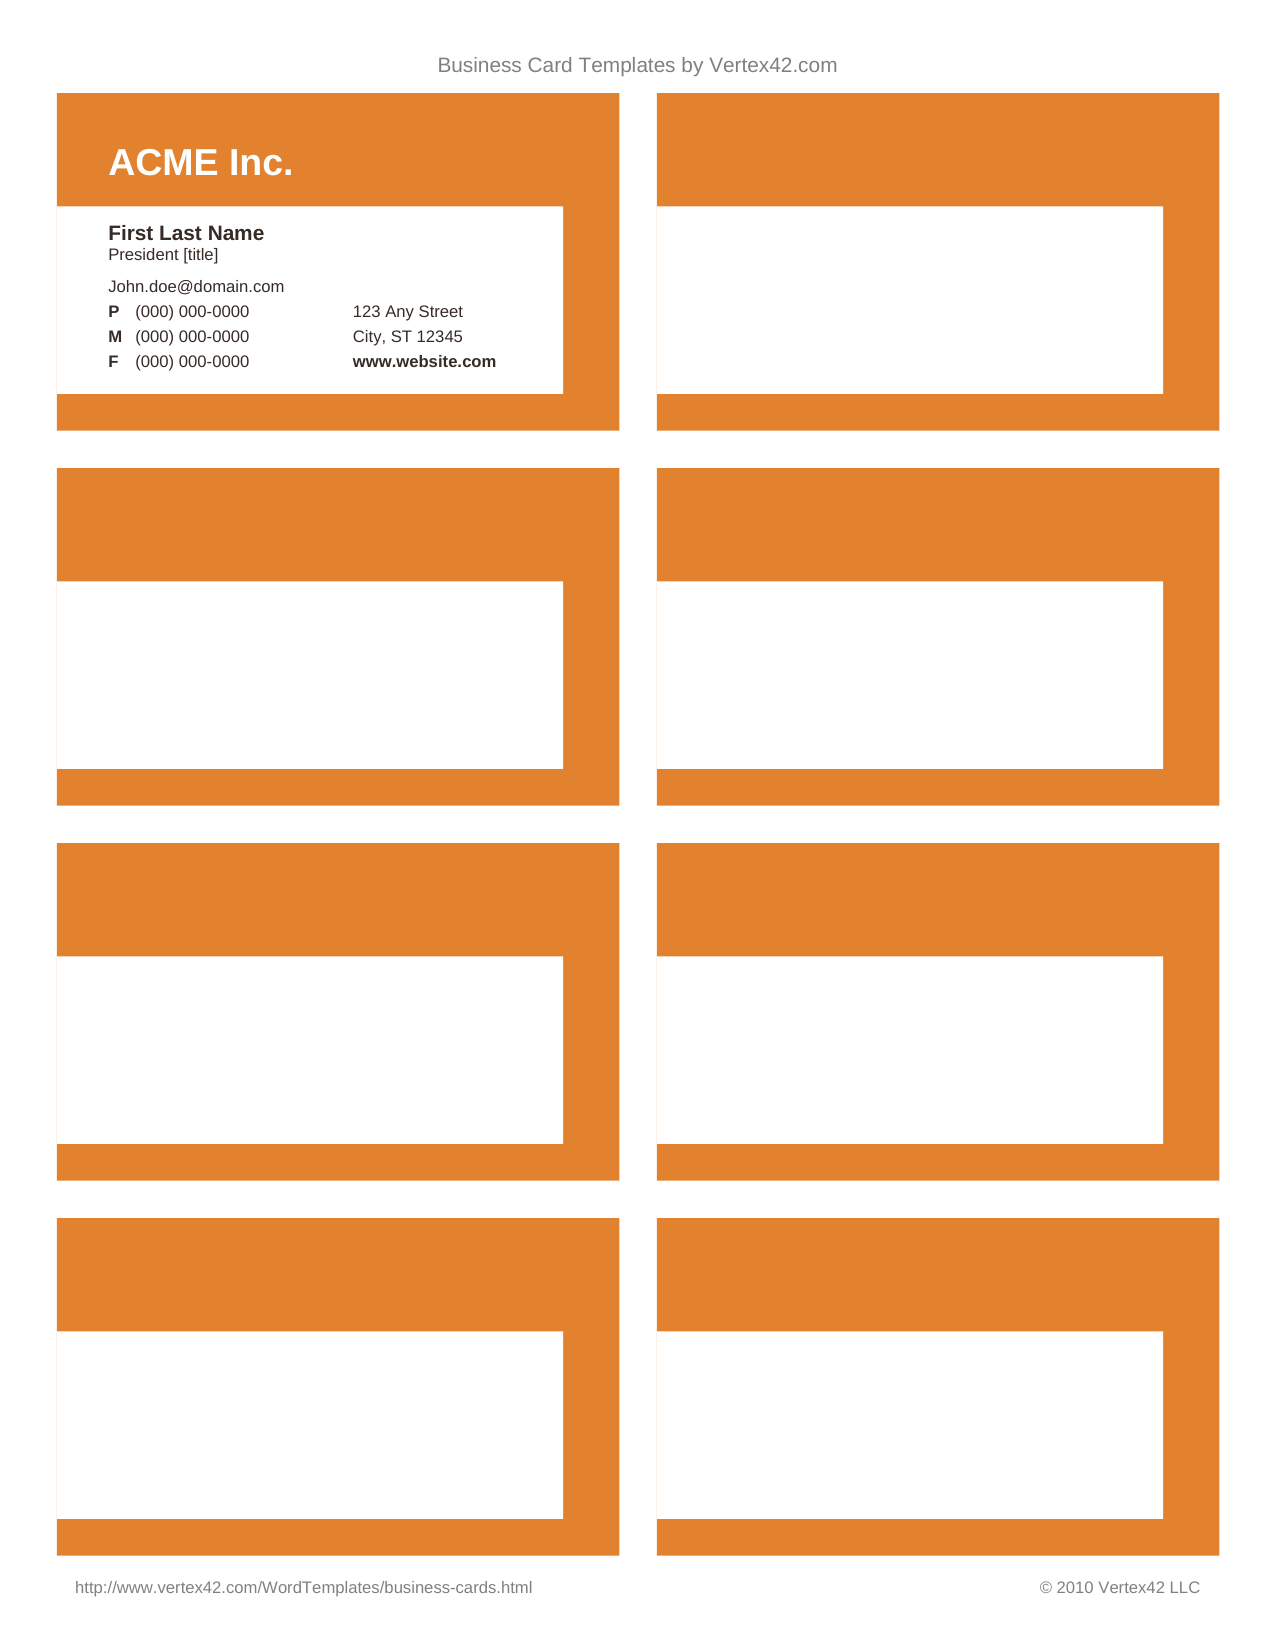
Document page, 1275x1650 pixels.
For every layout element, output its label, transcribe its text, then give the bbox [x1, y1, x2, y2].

table_header [75, 488, 600, 788]
table_header [75, 1238, 600, 1538]
table_header [675, 488, 1200, 788]
table_header ACME Inc. First Last Name President [title] John.doe@domain.com P (000) 000-0000 123 Any Street M (000) 000-0000 City, ST 12345 F (000) 000-0000 www.website.com [75, 113, 600, 413]
table_header [675, 1238, 1200, 1538]
table_header [75, 863, 600, 1163]
table_header [675, 113, 1200, 413]
table_header [675, 863, 1200, 1163]
